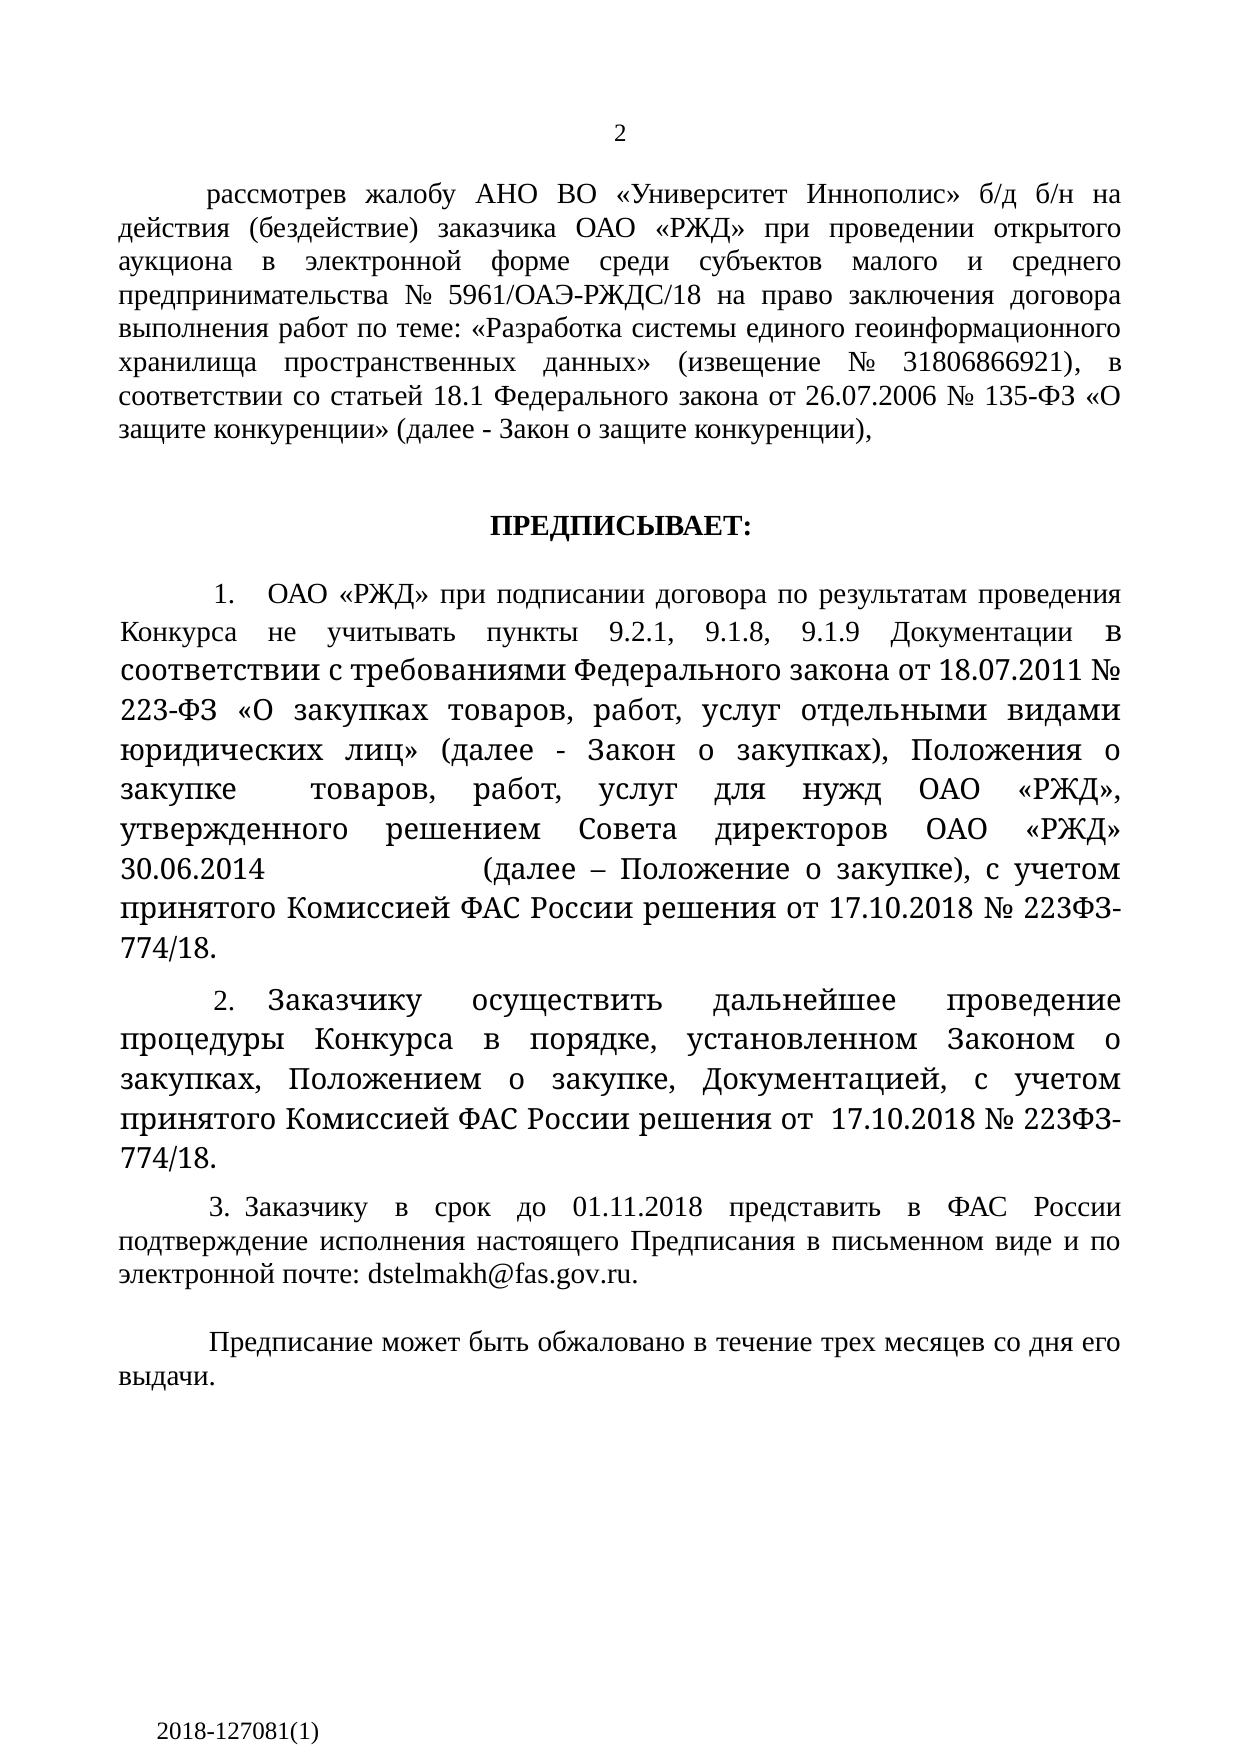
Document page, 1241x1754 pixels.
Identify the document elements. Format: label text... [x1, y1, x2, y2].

list Заказчику в срок до 01.11.2018 представить в ФАС России подтверждение исполнения настоящего Предписания в письменном виде и по электронной почте: dstelmakh@fas.gov.ru. [118, 1189, 1122, 1290]
text ПРЕДПИСЫВАЕТ: [118, 508, 1122, 542]
list Заказчику осуществить дальнейшее проведение процедуры Конкурса в порядке, установленном Законом о закупках, Положением о закупке, Документацией, с учетом принятого Комиссией ФАС России решения от 17.10.2018 № 223ФЗ-774/18. [120, 979, 1122, 1177]
text Предписание может быть обжаловано в течение трех месяцев со дня его выдачи. [118, 1324, 1122, 1392]
text рассмотрев жалобу АНО ВО «Университет Иннополис» б/д б/н на действия (бездействие) заказчика ОАО «РЖД» при проведении открытого аукциона в электронной форме среди субъектов малого и среднего предпринимательства № 5961/ОАЭ-РЖДС/18 на право заключения договора выполнения работ по теме: «Разработка системы единого геоинформационного хранилища пространственных данных» (извещение № 31806866921), в соответствии со статьей 18.1 Федерального закона от 26.07.2006 № 135-ФЗ «О защите конкуренции» (далее - Закон о защите конкуренции), [118, 176, 1122, 445]
list ОАО «РЖД» при подписании договора по результатам проведения Конкурса не учитывать пункты 9.2.1, 9.1.8, 9.1.9 Документации в соответствии с требованиями Федерального закона от 18.07.2011 № 223-ФЗ «О закупках товаров, работ, услуг отдельными видами юридических лиц» (далее - Закон о закупках), Положения о закупке товаров, работ, услуг для нужд ОАО «РЖД», утвержденного решением Совета директоров ОАО «РЖД» 30.06.2014 (далее – Положение о закупке), с учетом принятого Комиссией ФАС России решения от 17.10.2018 № 223ФЗ-774/18. [120, 576, 1122, 967]
